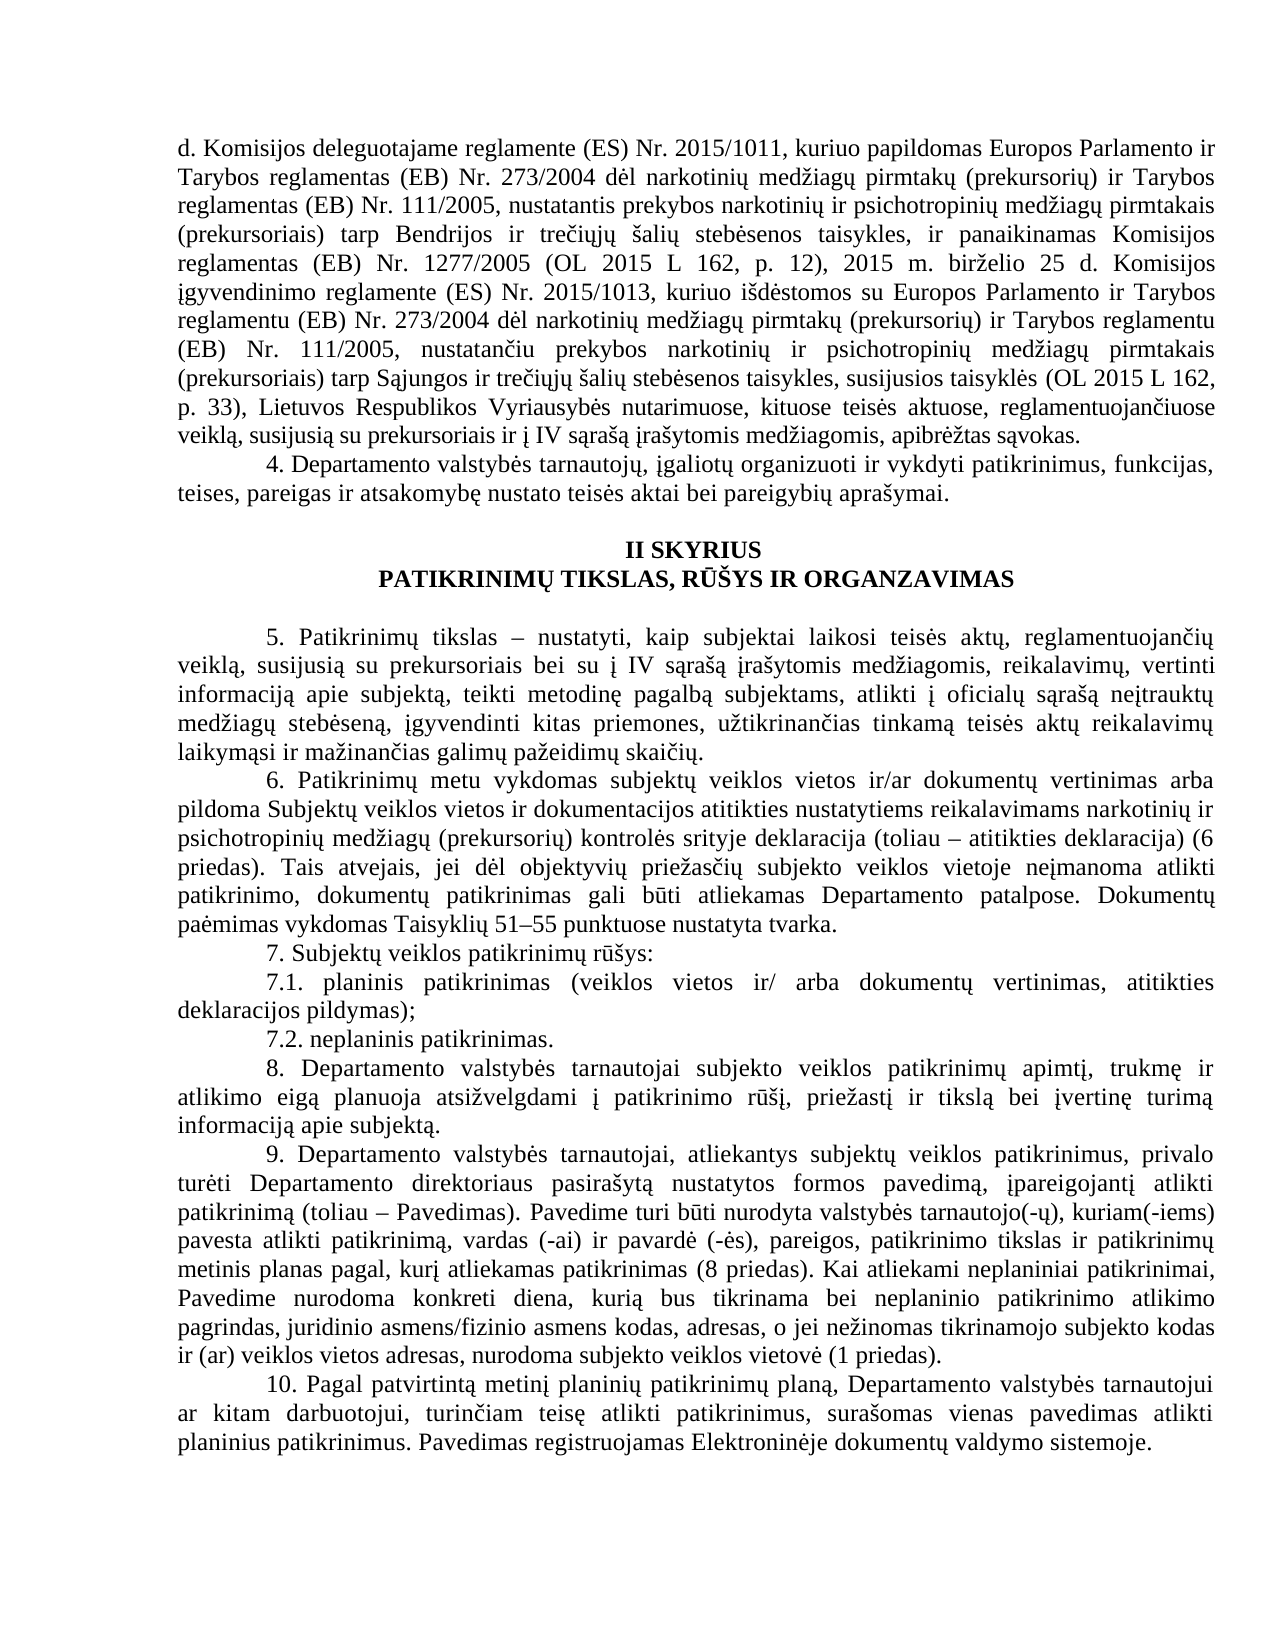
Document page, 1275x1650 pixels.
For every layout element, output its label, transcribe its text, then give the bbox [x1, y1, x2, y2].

text 7. Subjektų veiklos patikrinimų rūšys: [177, 938, 1216, 967]
text 8. Departamento valstybės tarnautojai subjekto veiklos patikrinimų apimtį, trukmę ir atlikimo eigą planuoja atsižvelgdami į patikrinimo rūšį, priežastį ir tikslą bei įvertinę turimą informaciją apie subjektą. [177, 1053, 1216, 1139]
text 9. Departamento valstybės tarnautojai, atliekantys subjektų veiklos patikrinimus, privalo turėti Departamento direktoriaus pasirašytą nustatytos formos pavedimą, įpareigojantį atlikti patikrinimą (toliau – Pavedimas). Pavedime turi būti nurodyta valstybės tarnautojo(-ų), kuriam(-iems) pavesta atlikti patikrinimą, vardas (-ai) ir pavardė (-ės), pareigos, patikrinimo tikslas ir patikrinimų metinis planas pagal, kurį atliekamas patikrinimas (8 priedas). Kai atliekami neplaniniai patikrinimai, Pavedime nurodoma konkreti diena, kurią bus tikrinama bei neplaninio patikrinimo atlikimo pagrindas, juridinio asmens/fizinio asmens kodas, adresas, o jei nežinomas tikrinamojo subjekto kodas ir (ar) veiklos vietos adresas, nurodoma subjekto veiklos vietovė (1 priedas). [177, 1139, 1216, 1369]
text 10. Pagal patvirtintą metinį planinių patikrinimų planą, Departamento valstybės tarnautojui ar kitam darbuotojui, turinčiam teisę atlikti patikrinimus, surašomas vienas pavedimas atlikti planinius patikrinimus. Pavedimas registruojamas Elektroninėje dokumentų valdymo sistemoje. [177, 1369, 1216, 1455]
text d. Komisijos deleguotajame reglamente (ES) Nr. 2015/1011, kuriuo papildomas Europos Parlamento ir Tarybos reglamentas (EB) Nr. 273/2004 dėl narkotinių medžiagų pirmtakų (prekursorių) ir Tarybos reglamentas (EB) Nr. 111/2005, nustatantis prekybos narkotinių ir psichotropinių medžiagų pirmtakais (prekursoriais) tarp Bendrijos ir trečiųjų šalių stebėsenos taisykles, ir panaikinamas Komisijos reglamentas (EB) Nr. 1277/2005 (OL 2015 L 162, p. 12), 2015 m. birželio 25 d. Komisijos įgyvendinimo reglamente (ES) Nr. 2015/1013, kuriuo išdėstomos su Europos Parlamento ir Tarybos reglamentu (EB) Nr. 273/2004 dėl narkotinių medžiagų pirmtakų (prekursorių) ir Tarybos reglamentu (EB) Nr. 111/2005, nustatančiu prekybos narkotinių ir psichotropinių medžiagų pirmtakais (prekursoriais) tarp Sąjungos ir trečiųjų šalių stebėsenos taisykles, susijusios taisyklės (OL 2015 L 162, p. 33), Lietuvos Respublikos Vyriausybės nutarimuose, kituose teisės aktuose, reglamentuojančiuose veiklą, susijusią su prekursoriais ir į IV sąrašą įrašytomis medžiagomis, apibrėžtas sąvokas. [177, 133, 1216, 449]
text PATIKRINIMŲ TIKSLAS, RŪŠYS IR ORGANZAVIMAS [177, 564, 1216, 593]
text 7.1. planinis patikrinimas (veiklos vietos ir/ arba dokumentų vertinimas, atitikties deklaracijos pildymas); [177, 967, 1216, 1024]
text 6. Patikrinimų metu vykdomas subjektų veiklos vietos ir/ar dokumentų vertinimas arba pildoma Subjektų veiklos vietos ir dokumentacijos atitikties nustatytiems reikalavimams narkotinių ir psichotropinių medžiagų (prekursorių) kontrolės srityje deklaracija (toliau – atitikties deklaracija) (6 priedas). Tais atvejais, jei dėl objektyvių priežasčių subjekto veiklos vietoje neįmanoma atlikti patikrinimo, dokumentų patikrinimas gali būti atliekamas Departamento patalpose. Dokumentų paėmimas vykdomas Taisyklių 51–55 punktuose nustatyta tvarka. [177, 765, 1216, 938]
text 7.2. neplaninis patikrinimas. [177, 1024, 1216, 1053]
text II SKYRIUS [177, 535, 1216, 564]
text 4. Departamento valstybės tarnautojų, įgaliotų organizuoti ir vykdyti patikrinimus, funkcijas, teises, pareigas ir atsakomybę nustato teisės aktai bei pareigybių aprašymai. [177, 449, 1216, 507]
text 5. Patikrinimų tikslas – nustatyti, kaip subjektai laikosi teisės aktų, reglamentuojančių veiklą, susijusią su prekursoriais bei su į IV sąrašą įrašytomis medžiagomis, reikalavimų, vertinti informaciją apie subjektą, teikti metodinę pagalbą subjektams, atlikti į oficialų sąrašą neįtrauktų medžiagų stebėseną, įgyvendinti kitas priemones, užtikrinančias tinkamą teisės aktų reikalavimų laikymąsi ir mažinančias galimų pažeidimų skaičių. [177, 622, 1216, 765]
